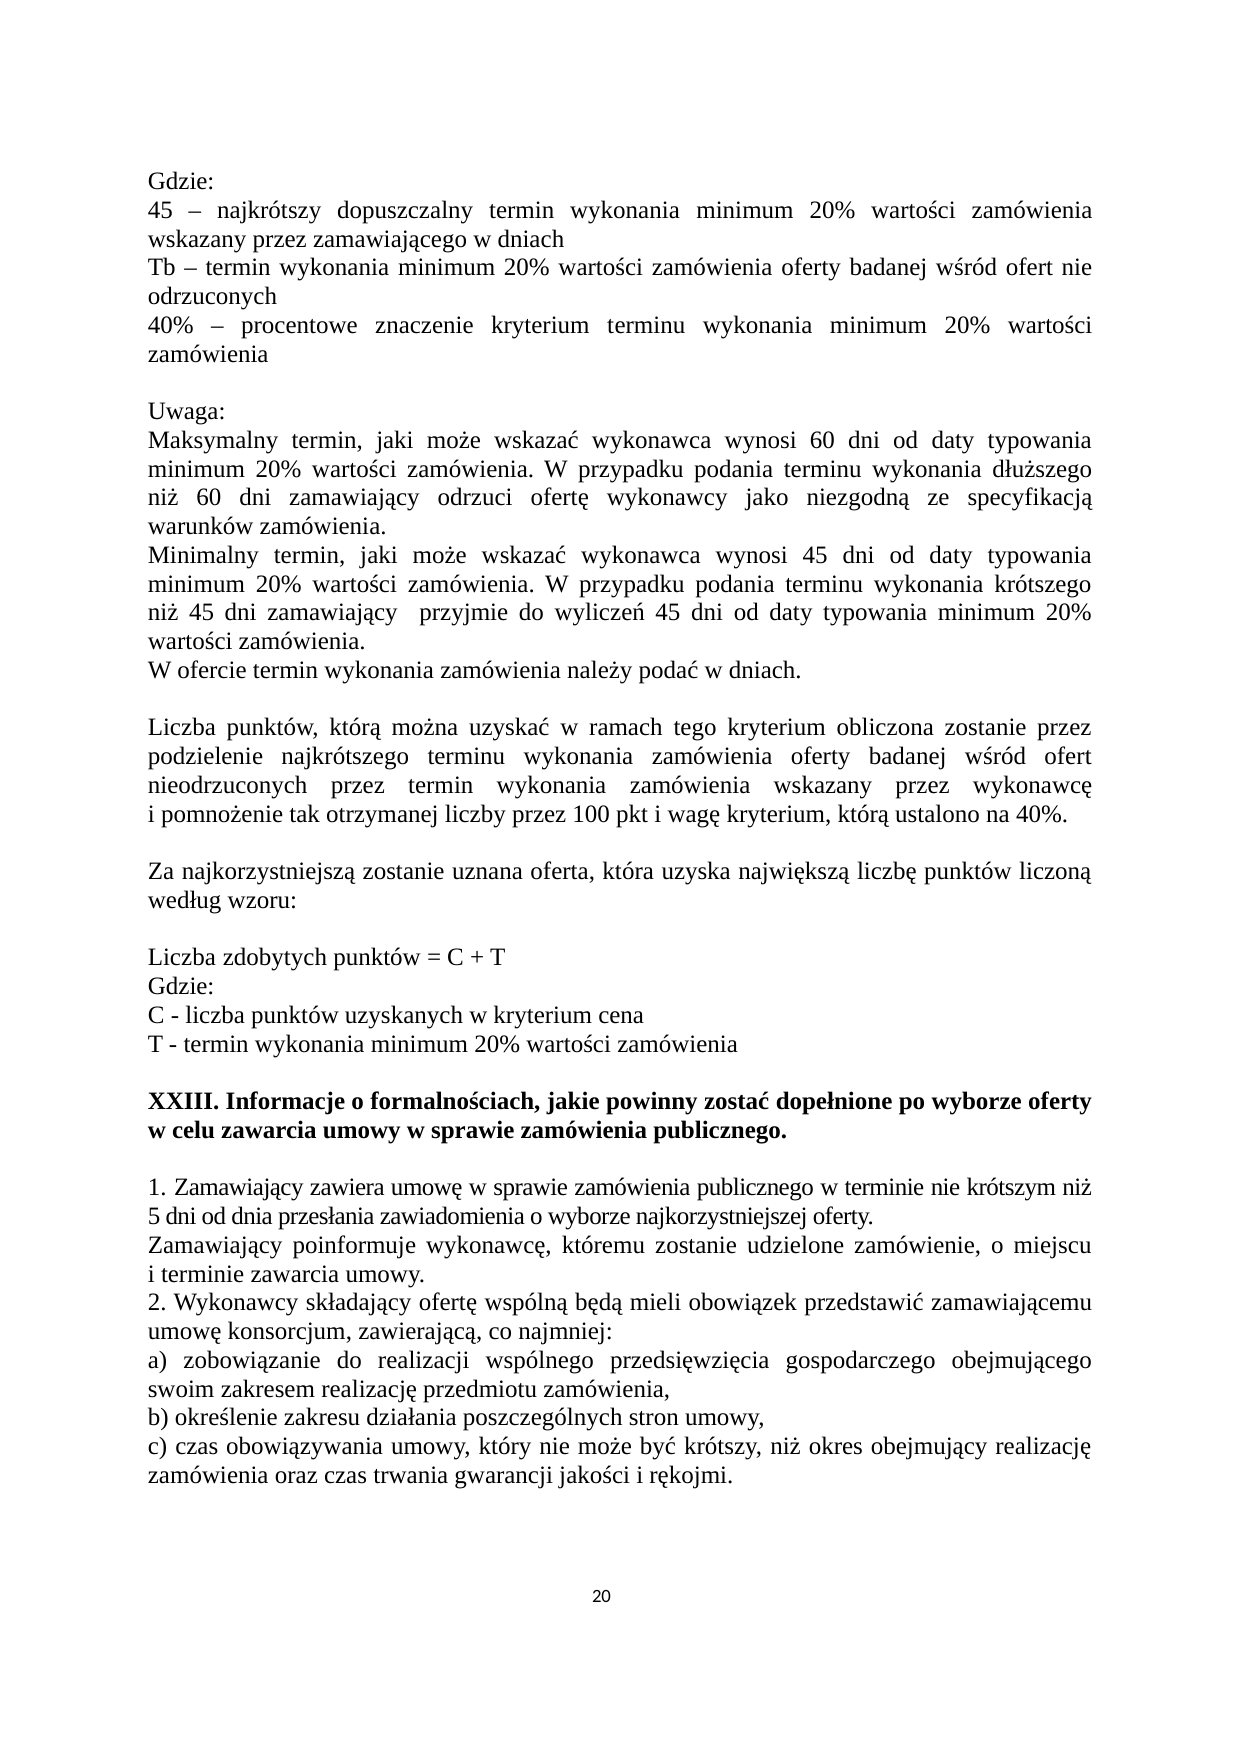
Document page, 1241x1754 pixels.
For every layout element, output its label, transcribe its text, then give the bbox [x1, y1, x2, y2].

text a) zobowiązanie do realizacji wspólnego przedsięwzięcia gospodarczego obejmującego swoim zakresem realizację przedmiotu zamówienia, [148, 1345, 1093, 1402]
text Tb – termin wykonania minimum 20% wartości zamówienia oferty badanej wśród ofert nie odrzuconych [148, 252, 1093, 310]
text Zamawiający poinformuje wykonawcę, któremu zostanie udzielone zamówienie, o miejscu i terminie zawarcia umowy. [148, 1230, 1093, 1287]
text XXIII. Informacje o formalnościach, jakie powinny zostać dopełnione po wyborze oferty w celu zawarcia umowy w sprawie zamówienia publicznego. [148, 1086, 1093, 1144]
text W ofercie termin wykonania zamówienia należy podać w dniach. [148, 655, 1093, 684]
text Uwaga: [148, 396, 1093, 425]
text 45 – najkrótszy dopuszczalny termin wykonania minimum 20% wartości zamówienia wskazany przez zamawiającego w dniach [148, 195, 1093, 252]
text Liczba zdobytych punktów = C + T [148, 942, 1093, 971]
text b) określenie zakresu działania poszczególnych stron umowy, [148, 1402, 1093, 1431]
text Gdzie: [148, 971, 1093, 1000]
text Gdzie: [148, 166, 1093, 195]
text C - liczba punktów uzyskanych w kryterium cena [148, 1000, 1093, 1029]
text 1. Zamawiający zawiera umowę w sprawie zamówienia publicznego w terminie nie krótszym niż 5 dni od dnia przesłania zawiadomienia o wyborze najkorzystniejszej oferty. [148, 1172, 1093, 1230]
text 2. Wykonawcy składający ofertę wspólną będą mieli obowiązek przedstawić zamawiającemu umowę konsorcjum, zawierającą, co najmniej: [148, 1287, 1093, 1345]
text Minimalny termin, jaki może wskazać wykonawca wynosi 45 dni od daty typowania minimum 20% wartości zamówienia. W przypadku podania terminu wykonania krótszego niż 45 dni zamawiający przyjmie do wyliczeń 45 dni od daty typowania minimum 20% wartości zamówienia. [148, 540, 1093, 655]
text Maksymalny termin, jaki może wskazać wykonawca wynosi 60 dni od daty typowania minimum 20% wartości zamówienia. W przypadku podania terminu wykonania dłuższego niż 60 dni zamawiający odrzuci ofertę wykonawcy jako niezgodną ze specyfikacją warunków zamówienia. [148, 425, 1093, 540]
text c) czas obowiązywania umowy, który nie może być krótszy, niż okres obejmujący realizację zamówienia oraz czas trwania gwarancji jakości i rękojmi. [148, 1431, 1093, 1489]
text 40% – procentowe znaczenie kryterium terminu wykonania minimum 20% wartości zamówienia [148, 310, 1093, 367]
text Liczba punktów, którą można uzyskać w ramach tego kryterium obliczona zostanie przez podzielenie najkrótszego terminu wykonania zamówienia oferty badanej wśród ofert nieodrzuconych przez termin wykonania zamówienia wskazany przez wykonawcę i pomnożenie tak otrzymanej liczby przez 100 pkt i wagę kryterium, którą ustalono na 40%. [148, 712, 1093, 827]
text T - termin wykonania minimum 20% wartości zamówienia [148, 1029, 1093, 1057]
text Za najkorzystniejszą zostanie uznana oferta, która uzyska największą liczbę punktów liczoną według wzoru: [148, 856, 1093, 914]
